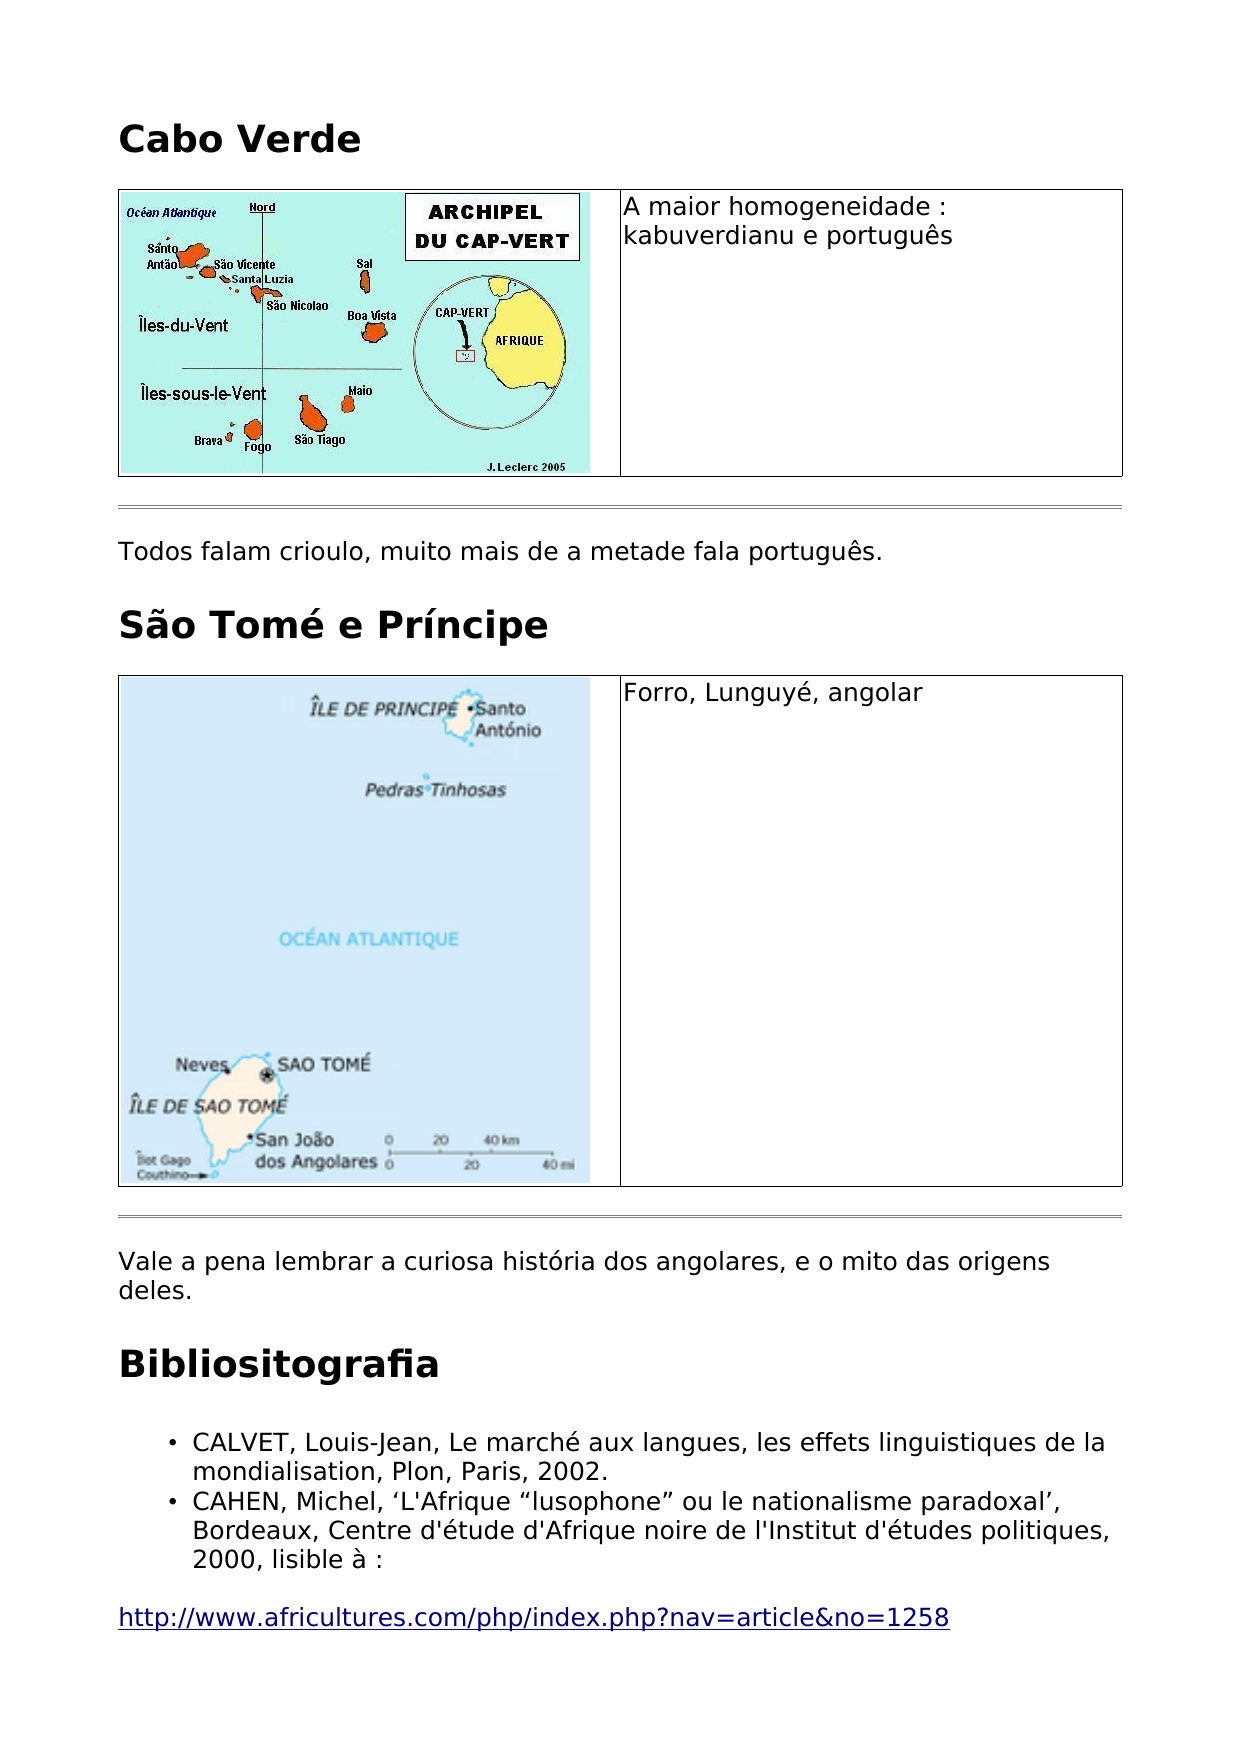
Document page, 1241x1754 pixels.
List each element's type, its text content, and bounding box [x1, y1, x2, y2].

picture [121, 192, 590, 473]
table_header [119, 676, 620, 1186]
picture [121, 677, 590, 1183]
table_header A maior homogeneidade : kabuverdianu e português [621, 190, 1122, 476]
text Vale a pena lembrar a curiosa história dos angolares, e o mito das origens deles. [118, 1247, 1122, 1305]
text Todos falam crioulo, muito mais de a metade fala português. [118, 537, 1122, 566]
table_header [119, 190, 620, 476]
subtitle São Tomé e Príncipe [118, 604, 1122, 647]
subtitle Cabo Verde [118, 118, 1122, 162]
text http://www.africultures.com/php/index.php?nav=article&no=1258 [118, 1604, 1122, 1633]
list CAHEN, Michel, ‘L'Afrique “lusophone” ou le nationalisme paradoxal’, Bordeaux, Centre d'étude d'Afrique noire de l'Institut d'études politiques, 2000, lisible à : [177, 1487, 1122, 1574]
table_header Forro, Lunguyé, angolar [621, 676, 1122, 1186]
list CALVET, Louis-Jean, Le marché aux langues, les effets linguistiques de la mondialisation, Plon, Paris, 2002. [177, 1428, 1122, 1487]
subtitle Bibliositografia [118, 1343, 1122, 1386]
